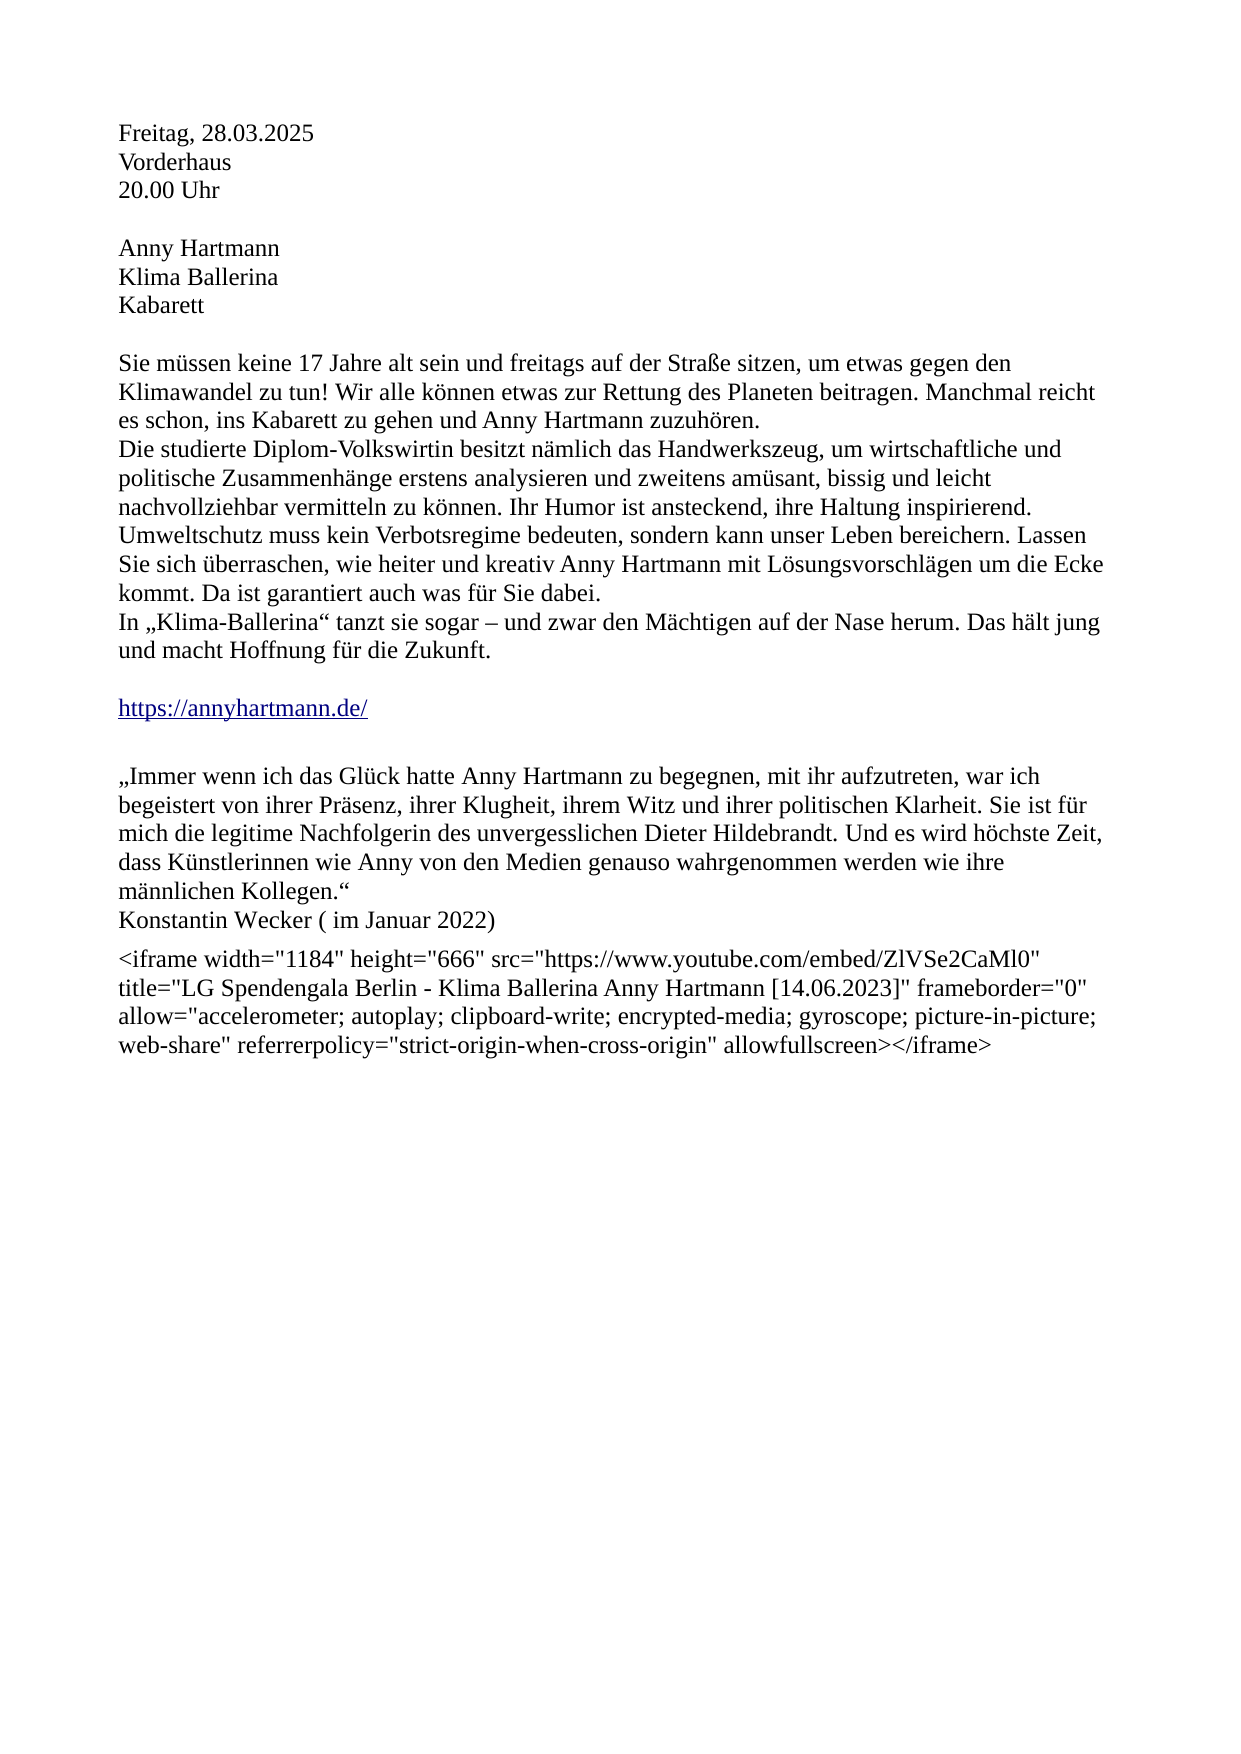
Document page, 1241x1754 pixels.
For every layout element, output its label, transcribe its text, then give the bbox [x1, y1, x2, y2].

text https://annyhartmann.de/ [118, 693, 1122, 722]
text Kabarett [118, 291, 1122, 319]
text „Immer wenn ich das Glück hatte Anny Hartmann zu begegnen, mit ihr aufzutreten, war ich begeistert von ihrer Präsenz, ihrer Klugheit, ihrem Witz und ihrer politischen Klarheit. Sie ist für mich die legitime Nachfolgerin des unvergesslichen Dieter Hildebrandt. Und es wird höchste Zeit, dass Künstlerinnen wie Anny von den Medien genauso wahrgenommen werden wie ihre männlichen Kollegen.“ Konstantin Wecker ( im Januar 2022) [118, 761, 1122, 933]
text Sie müssen keine 17 Jahre alt sein und freitags auf der Straße sitzen, um etwas gegen den Klimawandel zu tun! Wir alle können etwas zur Rettung des Planeten beitragen. Manchmal reicht es schon, ins Kabarett zu gehen und Anny Hartmann zuzuhören. [118, 348, 1122, 434]
text Freitag, 28.03.2025 [118, 118, 1122, 147]
text Umweltschutz muss kein Verbotsregime bedeuten, sondern kann unser Leben bereichern. Lassen Sie sich überraschen, wie heiter und kreativ Anny Hartmann mit Lösungsvorschlägen um die Ecke kommt. Da ist garantiert auch was für Sie dabei. [118, 521, 1122, 607]
text Klima Ballerina [118, 262, 1122, 291]
text Vorderhaus [118, 147, 1122, 176]
text Anny Hartmann [118, 233, 1122, 262]
text <iframe width="1184" height="666" src="https://www.youtube.com/embed/ZlVSe2CaMl0" title="LG Spendengala Berlin - Klima Ballerina Anny Hartmann [14.06.2023]" frameborder="0" allow="accelerometer; autoplay; clipboard-write; encrypted-media; gyroscope; picture-in-picture; web-share" referrerpolicy="strict-origin-when-cross-origin" allowfullscreen></iframe> [118, 944, 1122, 1059]
text 20.00 Uhr [118, 176, 1122, 204]
text Die studierte Diplom-Volkswirtin besitzt nämlich das Handwerkszeug, um wirtschaftliche und politische Zusammenhänge erstens analysieren und zweitens amüsant, bissig und leicht nachvollziehbar vermitteln zu können. Ihr Humor ist ansteckend, ihre Haltung inspirierend. [118, 434, 1122, 521]
text In „Klima-Ballerina“ tanzt sie sogar – und zwar den Mächtigen auf der Nase herum. Das hält jung und macht Hoffnung für die Zukunft. [118, 607, 1122, 664]
